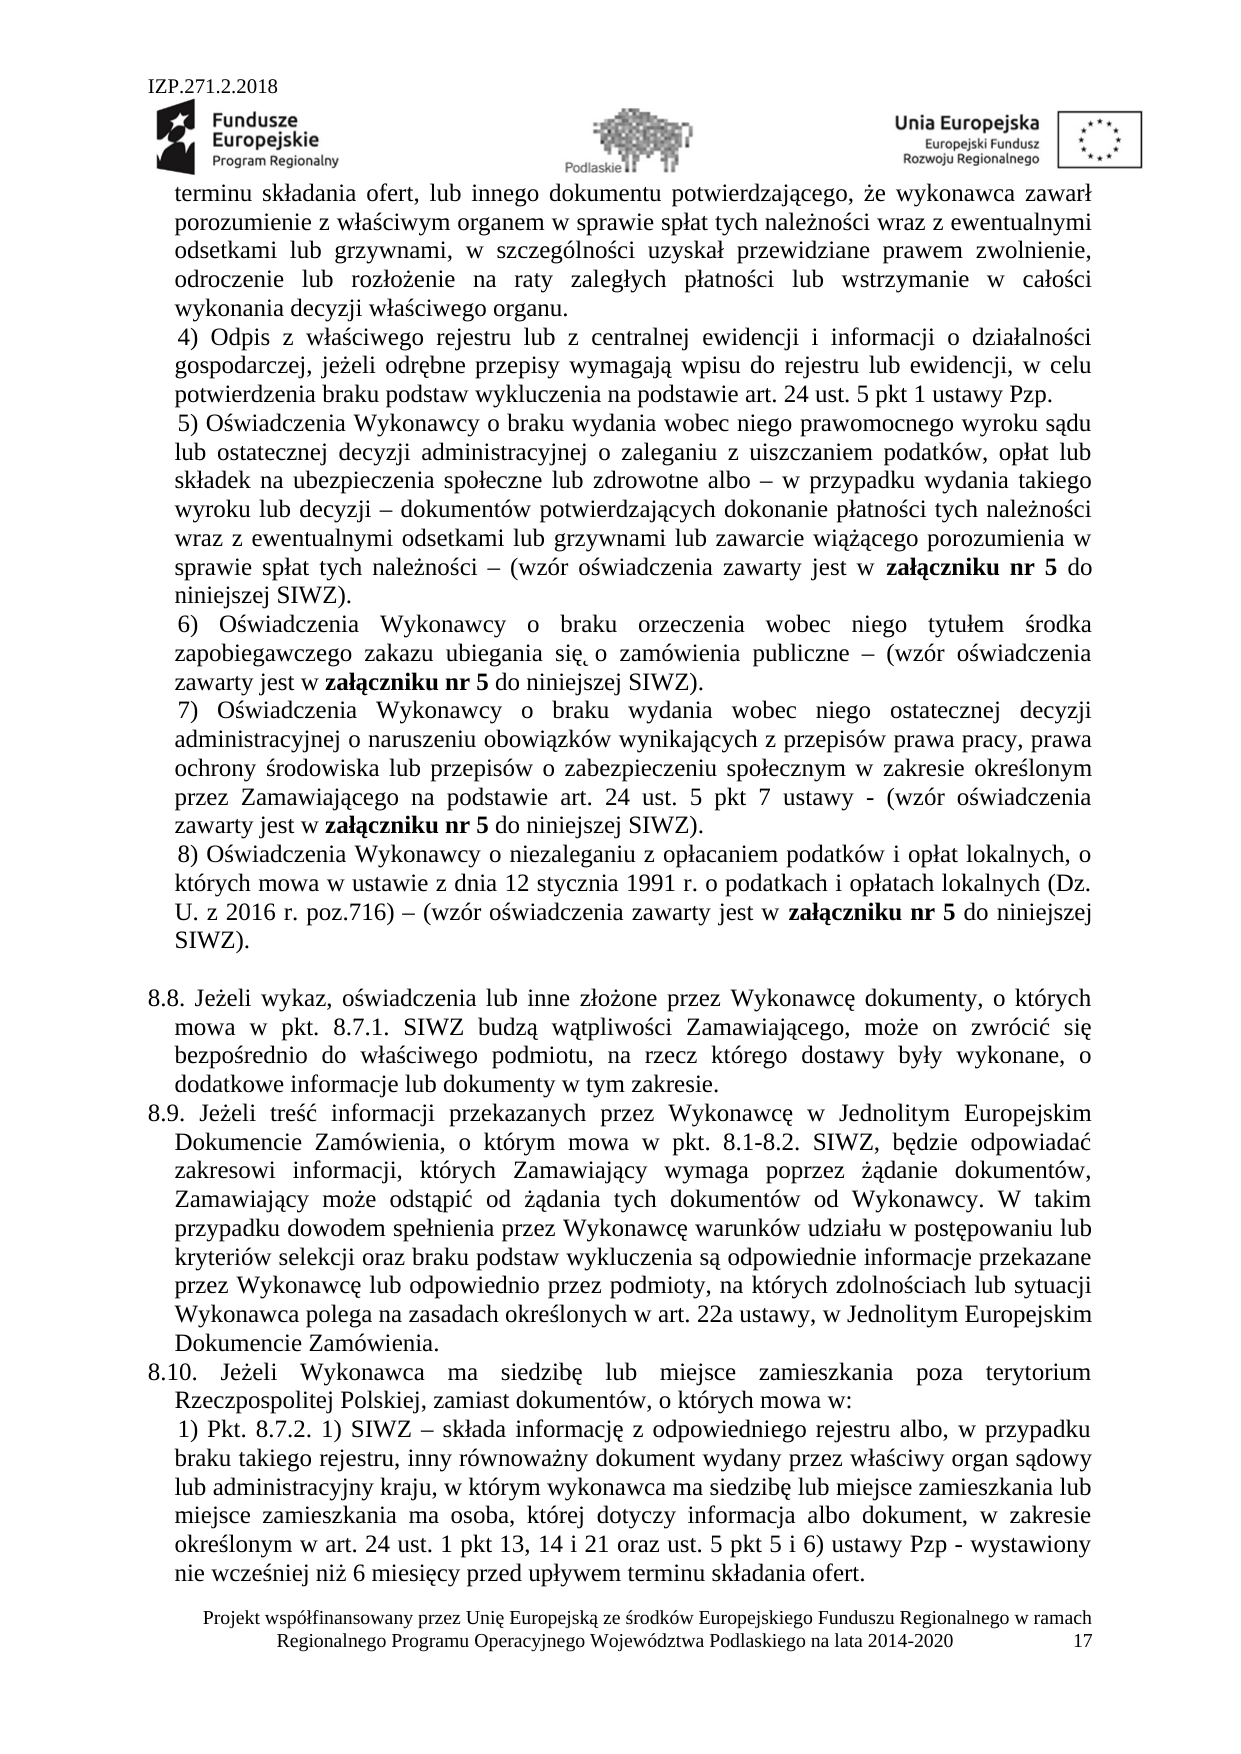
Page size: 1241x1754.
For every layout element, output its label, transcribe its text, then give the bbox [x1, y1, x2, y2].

text 8.9. Jeżeli treść informacji przekazanych przez Wykonawcę w Jednolitym Europejskim Dokumencie Zamówienia, o którym mowa w pkt. 8.1-8.2. SIWZ, będzie odpowiadać zakresowi informacji, których Zamawiający wymaga poprzez żądanie dokumentów, Zamawiający może odstąpić od żądania tych dokumentów od Wykonawcy. W takim przypadku dowodem spełnienia przez Wykonawcę warunków udziału w postępowaniu lub kryteriów selekcji oraz braku podstaw wykluczenia są odpowiednie informacje przekazane przez Wykonawcę lub odpowiednio przez podmioty, na których zdolnościach lub sytuacji Wykonawca polega na zasadach określonych w art. 22a ustawy, w Jednolitym Europejskim Dokumencie Zamówienia. [148, 1098, 1092, 1357]
text 5) Oświadczenia Wykonawcy o braku wydania wobec niego prawomocnego wyroku sądu lub ostatecznej decyzji administracyjnej o zaleganiu z uiszczaniem podatków, opłat lub składek na ubezpieczenia społeczne lub zdrowotne albo – w przypadku wydania takiego wyroku lub decyzji – dokumentów potwierdzających dokonanie płatności tych należności wraz z ewentualnymi odsetkami lub grzywnami lub zawarcie wiążącego porozumienia w sprawie spłat tych należności – (wzór oświadczenia zawarty jest w załączniku nr 5 do niniejszej SIWZ). [174, 408, 1092, 609]
text 4) Odpis z właściwego rejestru lub z centralnej ewidencji i informacji o działalności gospodarczej, jeżeli odrębne przepisy wymagają wpisu do rejestru lub ewidencji, w celu potwierdzenia braku podstaw wykluczenia na podstawie art. 24 ust. 5 pkt 1 ustawy Pzp. [174, 322, 1092, 408]
text 7) Oświadczenia Wykonawcy o braku wydania wobec niego ostatecznej decyzji administracyjnej o naruszeniu obowiązków wynikających z przepisów prawa pracy, prawa ochrony środowiska lub przepisów o zabezpieczeniu społecznym w zakresie określonym przez Zamawiającego na podstawie art. 24 ust. 5 pkt 7 ustawy - (wzór oświadczenia zawarty jest w załączniku nr 5 do niniejszej SIWZ). [174, 695, 1092, 839]
text terminu składania ofert, lub innego dokumentu potwierdzającego, że wykonawca zawarł porozumienie z właściwym organem w sprawie spłat tych należności wraz z ewentualnymi odsetkami lub grzywnami, w szczególności uzyskał przewidziane prawem zwolnienie, odroczenie lub rozłożenie na raty zaległych płatności lub wstrzymanie w całości wykonania decyzji właściwego organu. [174, 178, 1092, 322]
text 8) Oświadczenia Wykonawcy o niezaleganiu z opłacaniem podatków i opłat lokalnych, o których mowa w ustawie z dnia 12 stycznia 1991 r. o podatkach i opłatach lokalnych (Dz. U. z 2016 r. poz.716) – (wzór oświadczenia zawarty jest w załączniku nr 5 do niniejszej SIWZ). [174, 839, 1092, 954]
text 8.10. Jeżeli Wykonawca ma siedzibę lub miejsce zamieszkania poza terytorium Rzeczpospolitej Polskiej, zamiast dokumentów, o których mowa w: [148, 1357, 1092, 1414]
text 8.8. Jeżeli wykaz, oświadczenia lub inne złożone przez Wykonawcę dokumenty, o których mowa w pkt. 8.7.1. SIWZ budzą wątpliwości Zamawiającego, może on zwrócić się bezpośrednio do właściwego podmiotu, na rzecz którego dostawy były wykonane, o dodatkowe informacje lub dokumenty w tym zakresie. [148, 983, 1092, 1098]
text 6) Oświadczenia Wykonawcy o braku orzeczenia wobec niego tytułem środka zapobiegawczego zakazu ubiegania się̨ o zamówienia publiczne – (wzór oświadczenia zawarty jest w załączniku nr 5 do niniejszej SIWZ). [174, 609, 1092, 695]
text 1) Pkt. 8.7.2. 1) SIWZ – składa informację z odpowiedniego rejestru albo, w przypadku braku takiego rejestru, inny równoważny dokument wydany przez właściwy organ sądowy lub administracyjny kraju, w którym wykonawca ma siedzibę lub miejsce zamieszkania lub miejsce zamieszkania ma osoba, której dotyczy informacja albo dokument, w zakresie określonym w art. 24 ust. 1 pkt 13, 14 i 21 oraz ust. 5 pkt 5 i 6) ustawy Pzp - wystawiony nie wcześniej niż 6 miesięcy przed upływem terminu składania ofert. [174, 1414, 1092, 1587]
